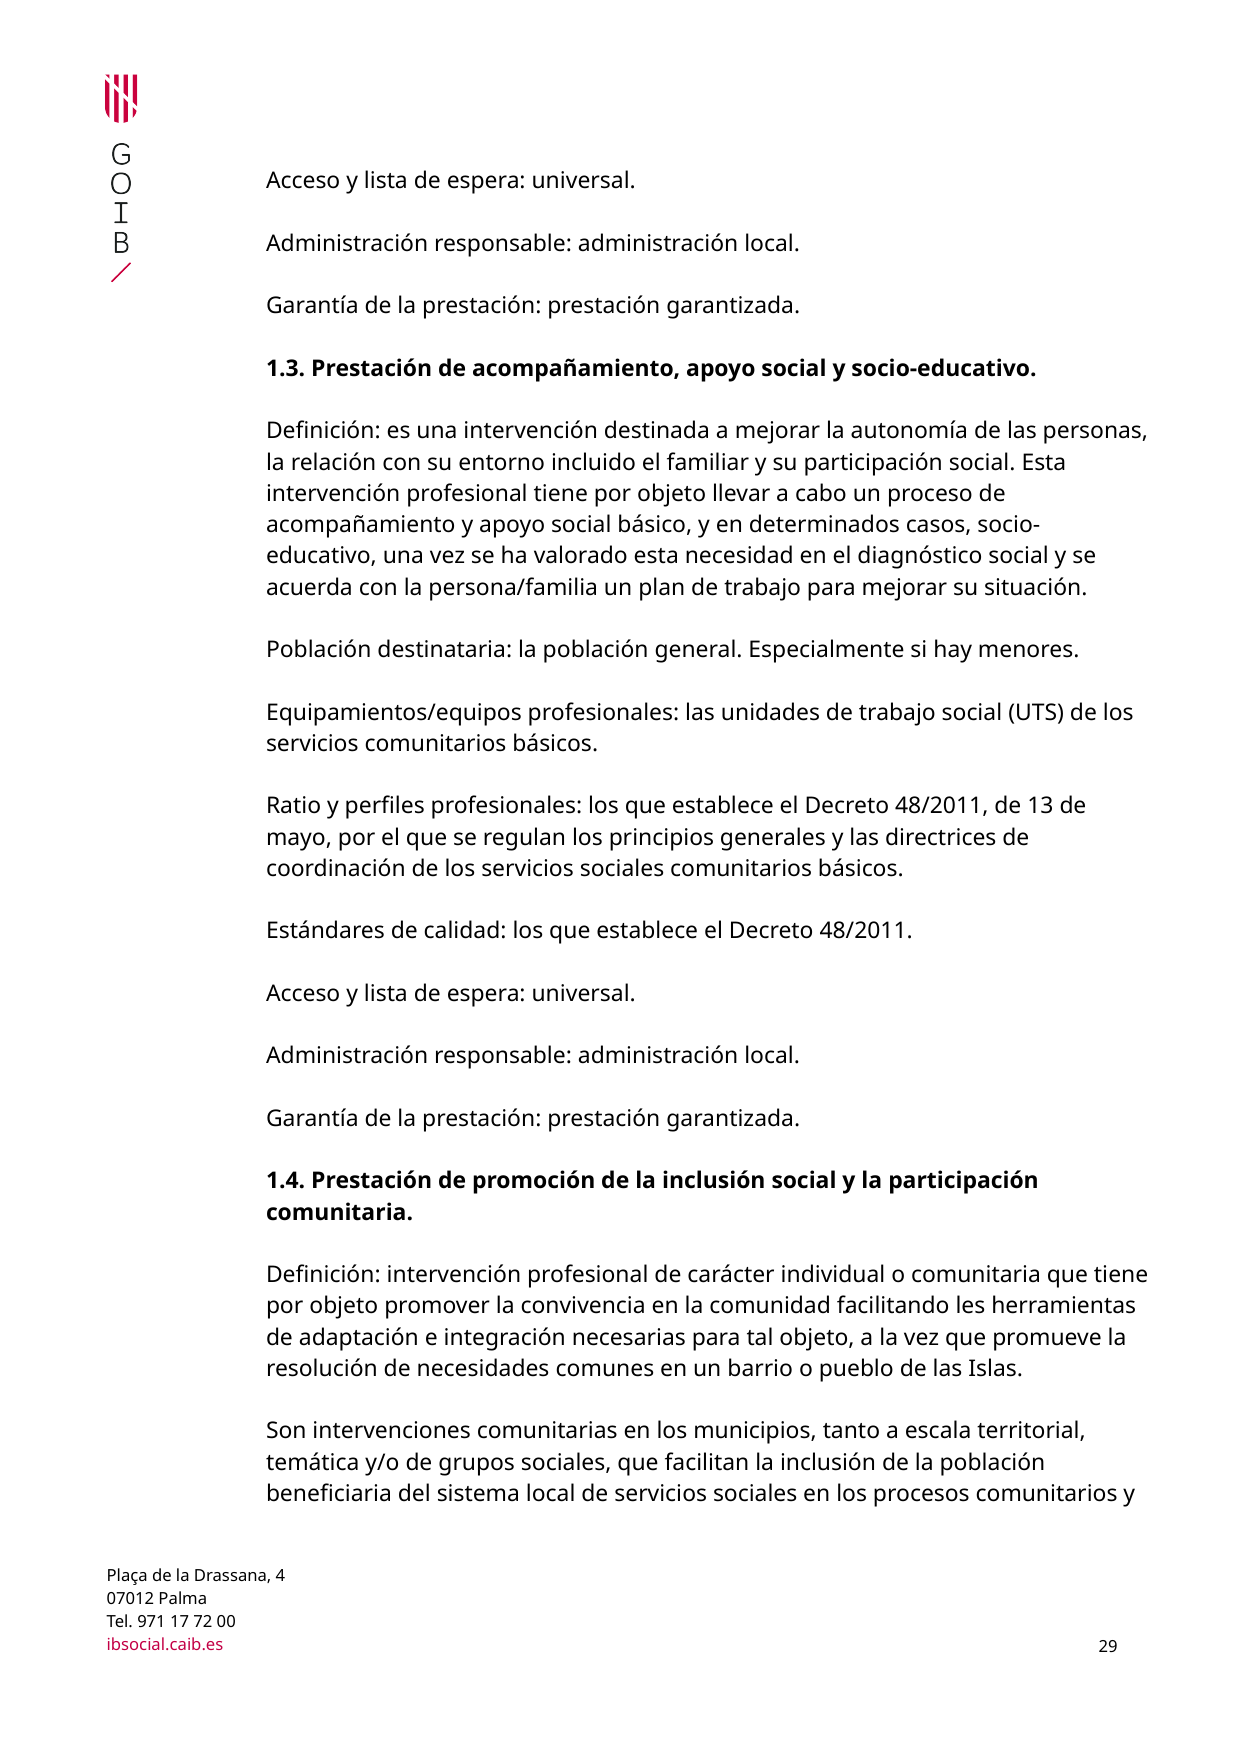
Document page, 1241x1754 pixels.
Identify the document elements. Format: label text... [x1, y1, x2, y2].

text Ratio y perfiles profesionales: los que establece el Decreto 48/2011, de 13 de mayo, por el que se regulan los principios generales y las directrices de coordinación de los servicios sociales comunitarios básicos. [266, 789, 1152, 883]
text Garantía de la prestación: prestación garantizada. [266, 1102, 1152, 1133]
text Garantía de la prestación: prestación garantizada. [266, 289, 1152, 320]
text Administración responsable: administración local. [266, 1039, 1152, 1070]
text Acceso y lista de espera: universal. [266, 977, 1152, 1008]
text Equipamientos/equipos profesionales: las unidades de trabajo social (UTS) de los servicios comunitarios básicos. [266, 695, 1152, 758]
text Definición: es una intervención destinada a mejorar la autonomía de las personas, la relación con su entorno incluido el familiar y su participación social. Esta intervención profesional tiene por objeto llevar a cabo un proceso de acompañamiento y apoyo social básico, y en determinados casos, socio-educativo, una vez se ha valorado esta necesidad en el diagnóstico social y se acuerda con la persona/familia un plan de trabajo para mejorar su situación. [266, 414, 1152, 602]
text Son intervenciones comunitarias en los municipios, tanto a escala territorial, temática y/o de grupos sociales, que facilitan la inclusión de la población beneficiaria del sistema local de servicios sociales en los procesos comunitarios y [266, 1414, 1152, 1508]
picture [76, 51, 166, 313]
text Estándares de calidad: los que establece el Decreto 48/2011. [266, 914, 1152, 945]
text Población destinataria: la población general. Especialmente si hay menores. [266, 633, 1152, 664]
text 1.4. Prestación de promoción de la inclusión social y la participación comunitaria. [266, 1164, 1152, 1227]
text Acceso y lista de espera: universal. [266, 164, 1152, 195]
text 1.3. Prestación de acompañamiento, apoyo social y socio-educativo. [266, 352, 1152, 383]
text Administración responsable: administración local. [266, 227, 1152, 258]
text Definición: intervención profesional de carácter individual o comunitaria que tiene por objeto promover la convivencia en la comunidad facilitando les herramientas de adaptación e integración necesarias para tal objeto, a la vez que promueve la resolución de necesidades comunes en un barrio o pueblo de las Islas. [266, 1258, 1152, 1383]
